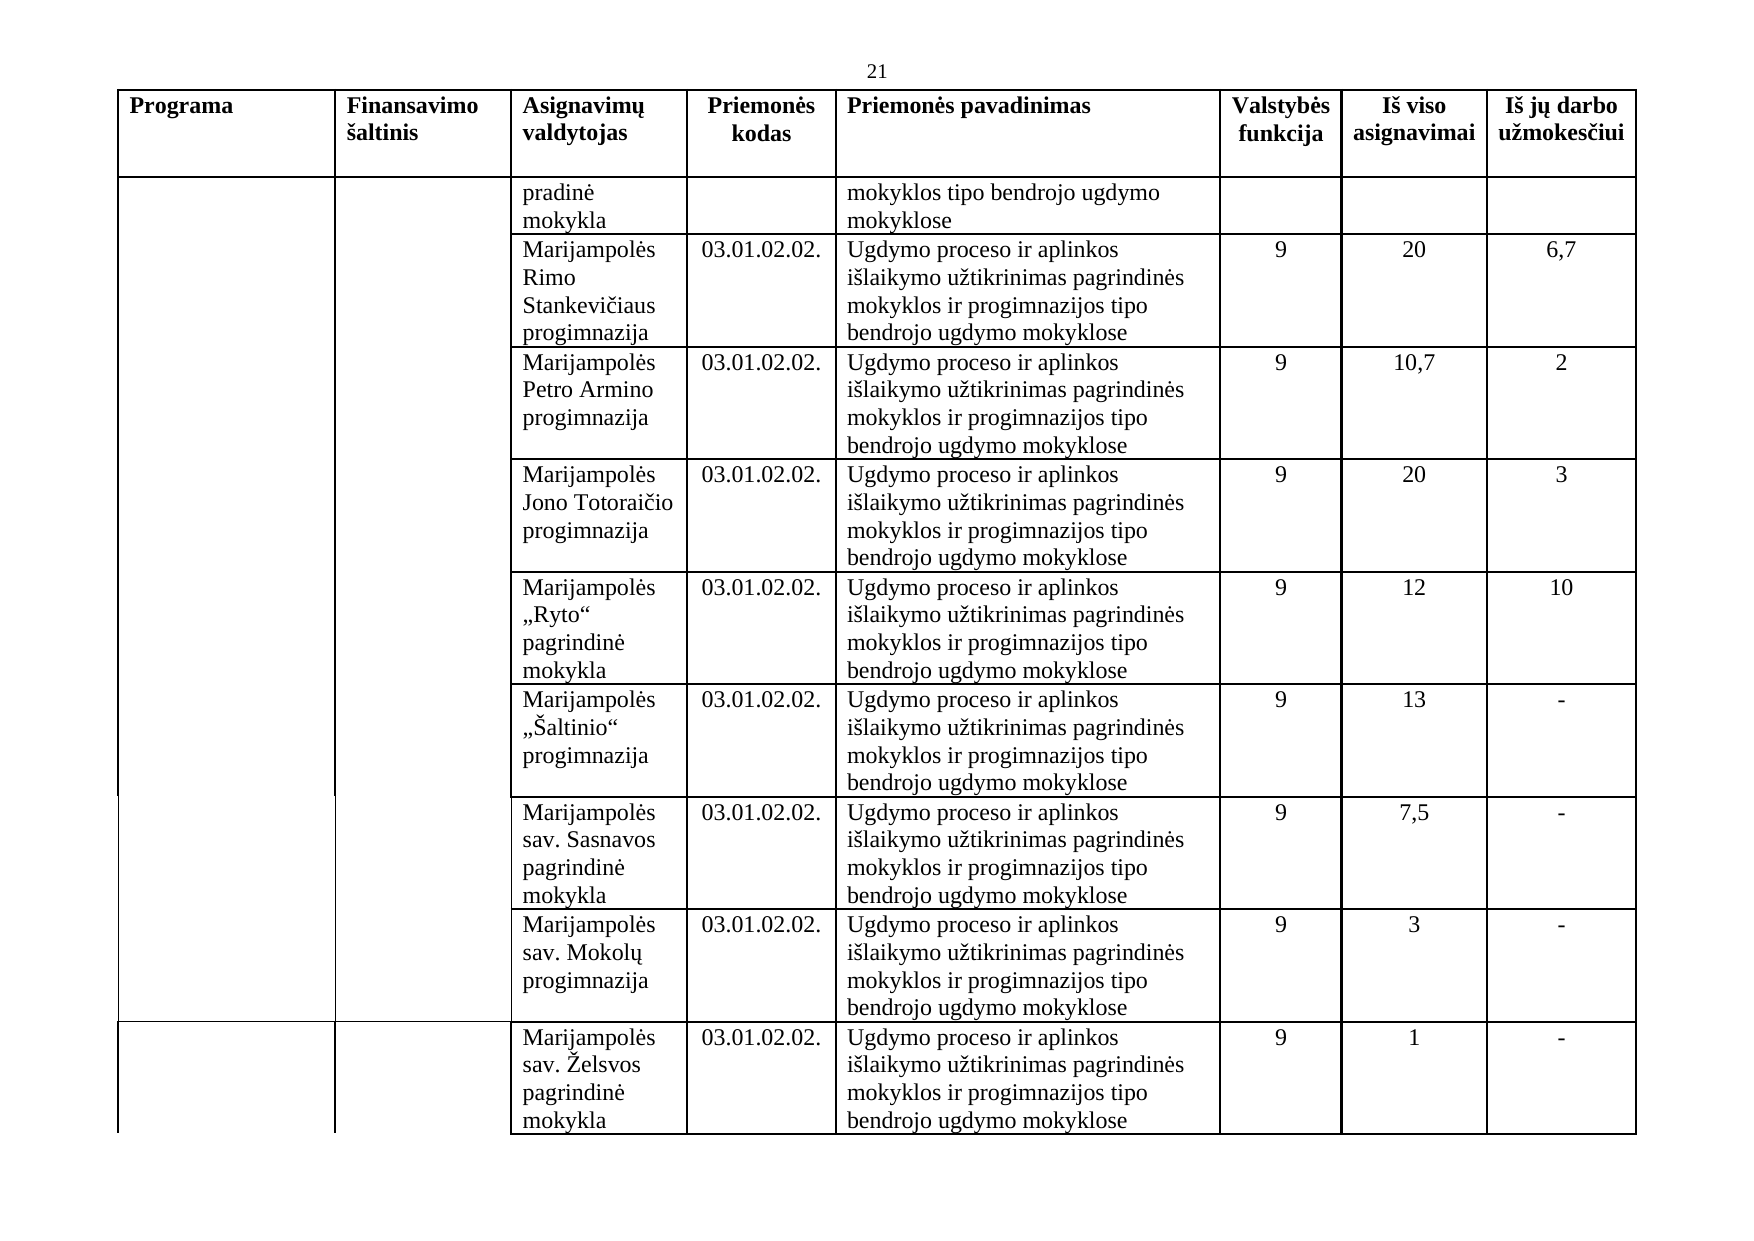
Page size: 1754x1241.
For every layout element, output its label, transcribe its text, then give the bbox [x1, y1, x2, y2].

table_cell - [1488, 910, 1635, 1021]
table_cell [837, 146, 1219, 176]
table_cell [336, 1022, 510, 1133]
table_cell [336, 233, 510, 346]
table_cell 9 [1221, 798, 1340, 908]
table_cell Ugdymo proceso ir aplinkos išlaikymo užtikrinimas pagrindinės mokyklos ir progimnazijos tipo bendrojo ugdymo mokyklose [837, 685, 1219, 796]
table_cell [1488, 178, 1635, 233]
table_cell 12 [1343, 573, 1486, 683]
table_header Iš viso asignavimai [1343, 91, 1486, 176]
table_cell 03.01.02.02. [688, 798, 835, 908]
table_cell [119, 458, 334, 571]
table_cell 1 [1343, 1023, 1486, 1133]
table_cell Ugdymo proceso ir aplinkos išlaikymo užtikrinimas pagrindinės mokyklos ir progimnazijos tipo bendrojo ugdymo mokyklose [837, 460, 1219, 571]
table_cell 9 [1221, 573, 1340, 683]
table_header Valstybės funkcija [1221, 91, 1340, 146]
table_cell [119, 146, 334, 176]
table_cell [119, 683, 334, 796]
table_cell [336, 146, 510, 176]
table_cell [336, 908, 511, 1021]
table_cell - [1488, 798, 1635, 908]
table_cell [119, 346, 334, 458]
table_cell 10 [1488, 573, 1635, 683]
table_cell 2 [1488, 348, 1635, 458]
table_cell 3 [1488, 460, 1635, 571]
table_cell [336, 346, 510, 458]
table_cell [1221, 146, 1340, 176]
table_cell pradinė mokykla [512, 178, 686, 233]
table_header Priemonės kodas [688, 91, 835, 146]
table_cell Marijampolės sav. Želsvos pagrindinė mokykla [512, 1023, 686, 1133]
table_cell Ugdymo proceso ir aplinkos išlaikymo užtikrinimas pagrindinės mokyklos ir progimnazijos tipo bendrojo ugdymo mokyklose [837, 235, 1219, 346]
table_cell Marijampolės „Šaltinio“ progimnazija [512, 685, 686, 796]
table_cell [119, 233, 334, 346]
table_cell 7,5 [1343, 798, 1486, 908]
table_cell 10,7 [1343, 348, 1486, 458]
table_cell 3 [1343, 910, 1486, 1021]
table_cell mokyklos tipo bendrojo ugdymo mokyklose [837, 178, 1219, 233]
table_cell [336, 178, 510, 233]
table_cell [336, 571, 510, 683]
table_cell [119, 178, 334, 233]
table_cell Ugdymo proceso ir aplinkos išlaikymo užtikrinimas pagrindinės mokyklos ir progimnazijos tipo bendrojo ugdymo mokyklose [837, 348, 1219, 458]
table_cell - [1488, 685, 1635, 796]
table_cell [688, 146, 835, 176]
table_cell [1343, 178, 1486, 233]
table_cell [1221, 178, 1340, 233]
table_cell 03.01.02.02. [688, 235, 835, 346]
table_header Asignavimų valdytojas [512, 91, 686, 146]
table_cell - [1488, 1023, 1635, 1133]
table_cell Ugdymo proceso ir aplinkos išlaikymo užtikrinimas pagrindinės mokyklos ir progimnazijos tipo bendrojo ugdymo mokyklose [837, 573, 1219, 683]
table_cell Ugdymo proceso ir aplinkos išlaikymo užtikrinimas pagrindinės mokyklos ir progimnazijos tipo bendrojo ugdymo mokyklose [837, 798, 1219, 908]
table_cell [336, 683, 510, 796]
table_cell Marijampolės sav. Sasnavos pagrindinė mokykla [512, 798, 686, 908]
table_cell [119, 1022, 334, 1133]
table_cell 9 [1221, 685, 1340, 796]
table_cell 03.01.02.02. [688, 910, 835, 1021]
table_cell Ugdymo proceso ir aplinkos išlaikymo užtikrinimas pagrindinės mokyklos ir progimnazijos tipo bendrojo ugdymo mokyklose [837, 910, 1219, 1021]
table_cell [119, 908, 335, 1021]
table_cell 9 [1221, 910, 1340, 1021]
table_cell [119, 571, 334, 683]
table_cell 9 [1221, 348, 1340, 458]
table_cell 6,7 [1488, 235, 1635, 346]
table_cell Marijampolės Petro Armino progimnazija [512, 348, 686, 458]
table_cell 03.01.02.02. [688, 573, 835, 683]
table_cell 03.01.02.02. [688, 348, 835, 458]
table_cell Ugdymo proceso ir aplinkos išlaikymo užtikrinimas pagrindinės mokyklos ir progimnazijos tipo bendrojo ugdymo mokyklose [837, 1023, 1219, 1133]
table_cell 03.01.02.02. [688, 460, 835, 571]
table_cell [688, 178, 835, 233]
table_header Programa [119, 91, 334, 146]
table_cell Marijampolės Rimo Stankevičiaus progimnazija [512, 235, 686, 346]
table_header Iš jų darbo užmokesčiui [1488, 91, 1635, 176]
table_cell 20 [1343, 235, 1486, 346]
table_cell [119, 796, 335, 908]
table_cell 03.01.02.02. [688, 1023, 835, 1133]
table_cell 03.01.02.02. [688, 685, 835, 796]
table_cell 9 [1221, 1023, 1340, 1133]
table_header Priemonės pavadinimas [837, 91, 1219, 146]
table_cell [512, 146, 686, 176]
table_cell 9 [1221, 235, 1340, 346]
table_cell Marijampolės Jono Totoraičio progimnazija [512, 460, 686, 571]
table_cell Marijampolės sav. Mokolų progimnazija [512, 910, 686, 1021]
table_cell 9 [1221, 460, 1340, 571]
table_cell 20 [1343, 460, 1486, 571]
table_cell Marijampolės „Ryto“ pagrindinė mokykla [512, 573, 686, 683]
table_cell 13 [1343, 685, 1486, 796]
table_cell [336, 796, 511, 908]
table_header Finansavimo šaltinis [336, 91, 510, 146]
table_cell [336, 458, 510, 571]
